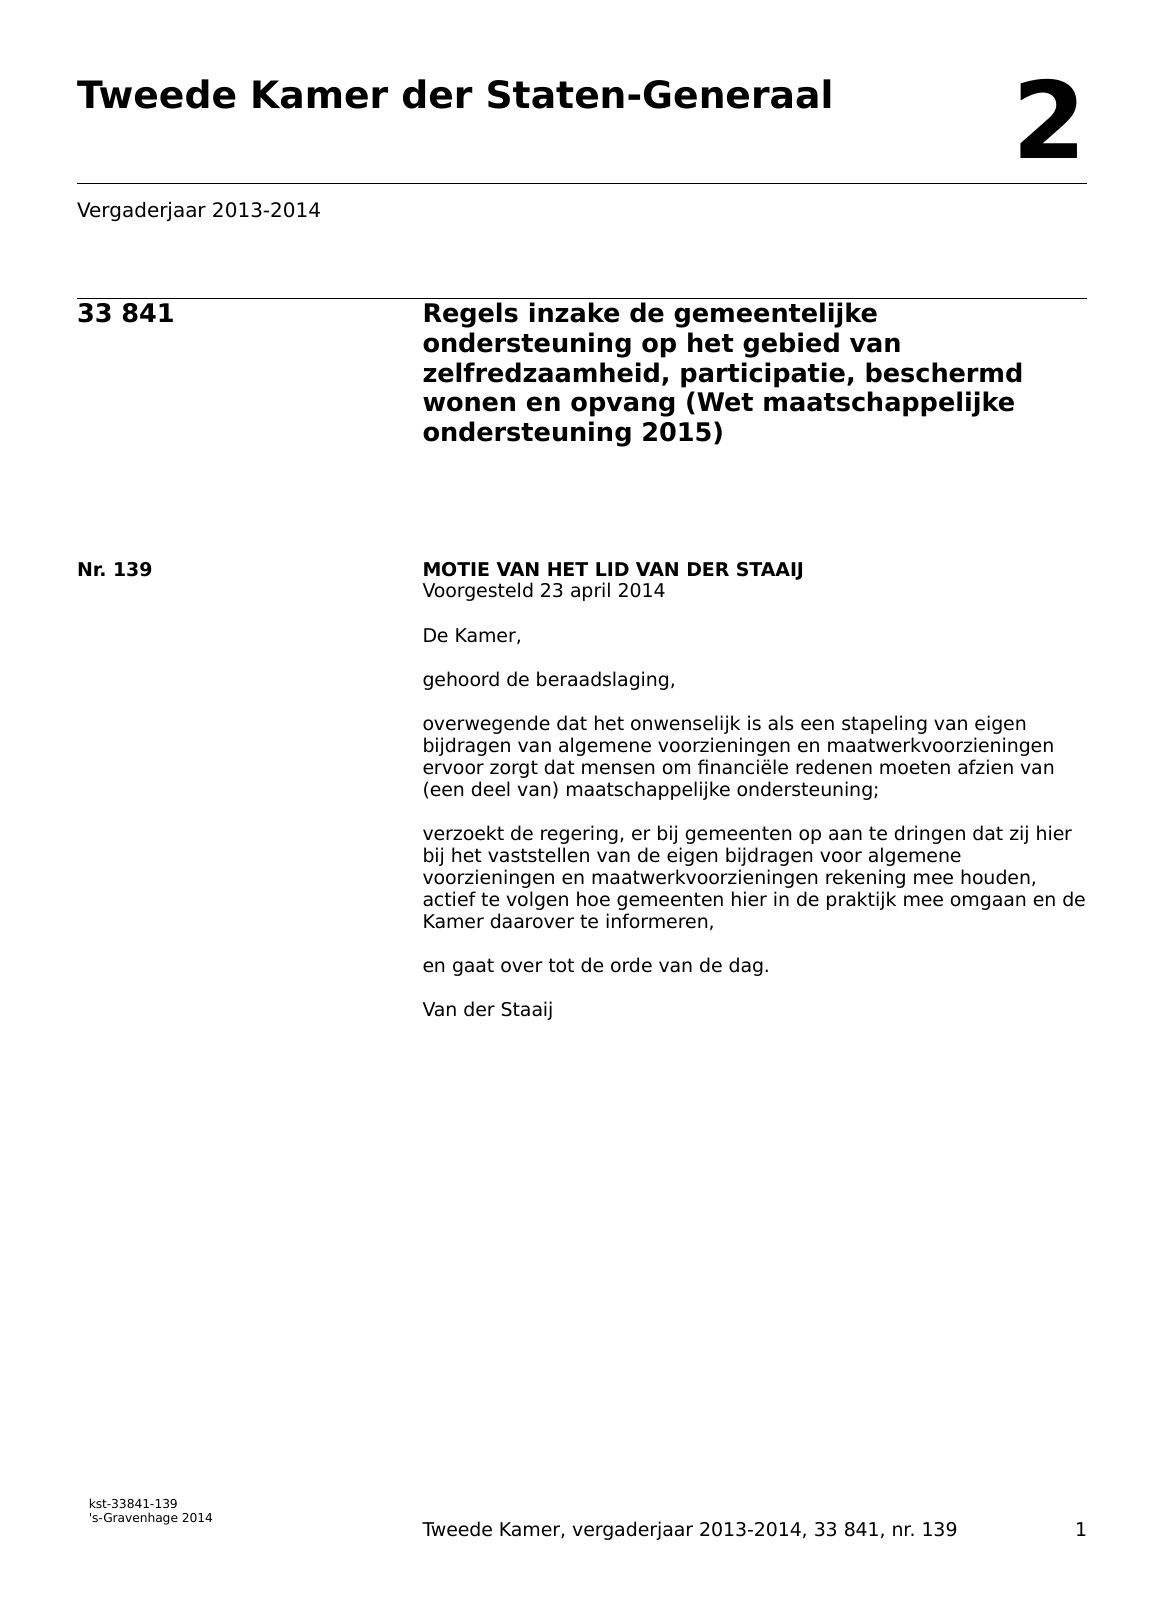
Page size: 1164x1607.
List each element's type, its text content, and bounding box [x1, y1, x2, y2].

text overwegende dat het onwenselijk is als een stapeling van eigen bijdragen van algemene voorzieningen en maatwerkvoorzieningen ervoor zorgt dat mensen om financiële redenen moeten afzien van (een deel van) maatschappelijke ondersteuning; [422, 713, 1087, 801]
text De Kamer, [422, 624, 1087, 647]
text kst-33841-139 [88, 1497, 323, 1511]
subtitle Nr. 139 MOTIE VAN HET LID VAN DER STAAIJ [77, 558, 1087, 580]
text en gaat over tot de orde van de dag. [422, 955, 1087, 977]
text Voorgesteld 23 april 2014 [422, 580, 1087, 602]
subtitle 33 841 Regels inzake de gemeentelijke ondersteuning op het gebied van zelfredzaamheid, participatie, beschermd wonen en opvang (Wet maatschappelijke ondersteuning 2015) [77, 299, 1087, 447]
text verzoekt de regering, er bij gemeenten op aan te dringen dat zij hier bij het vaststellen van de eigen bijdragen voor algemene voorzieningen en maatwerkvoorzieningen rekening mee houden, actief te volgen hoe gemeenten hier in de praktijk mee omgaan en de Kamer daarover te informeren, [422, 823, 1087, 933]
text gehoord de beraadslaging, [422, 669, 1087, 691]
table_header Tweede Kamer der Staten-Generaal [77, 59, 886, 183]
table_cell Vergaderjaar 2013-2014 [77, 184, 1087, 298]
text Van der Staaij [422, 999, 1087, 1021]
table_header 2 [886, 59, 1087, 183]
text 's-Gravenhage 2014 [88, 1511, 323, 1525]
